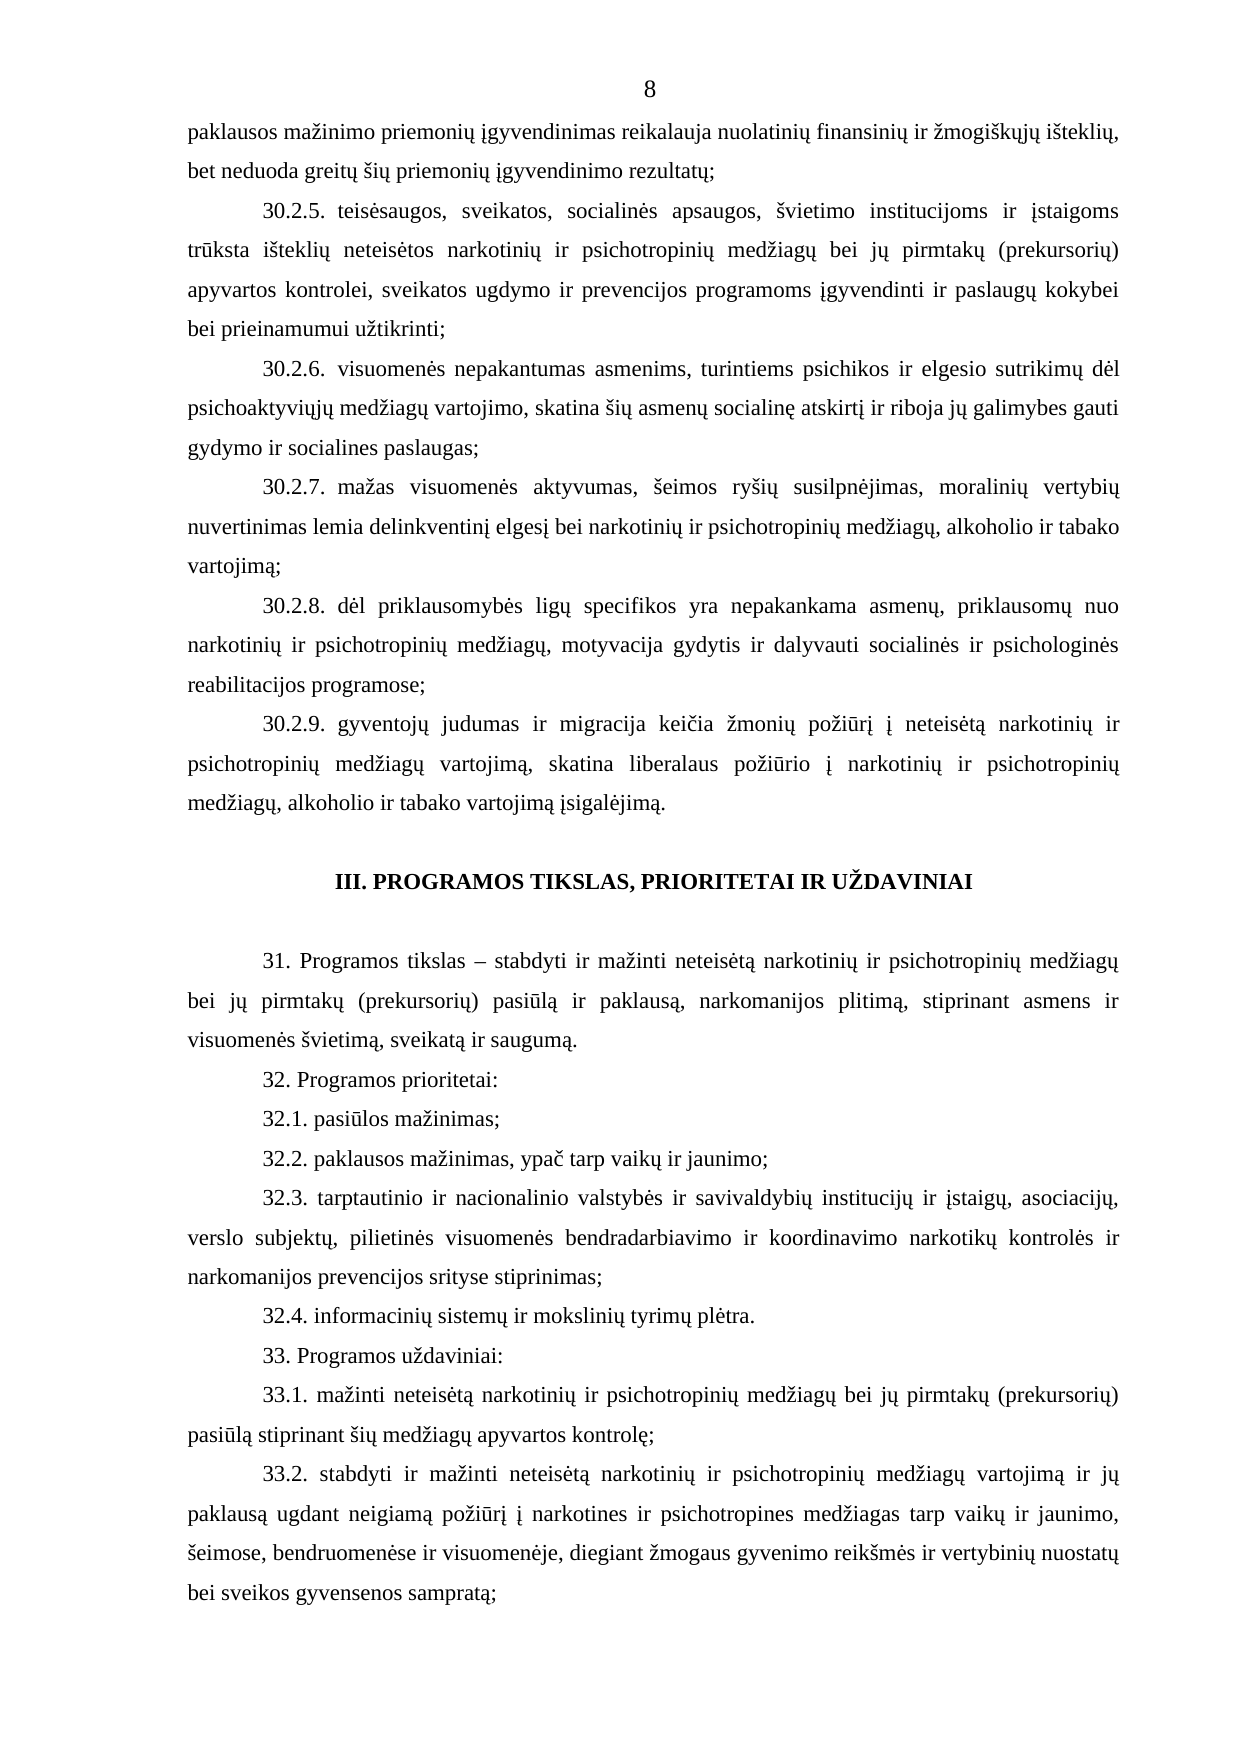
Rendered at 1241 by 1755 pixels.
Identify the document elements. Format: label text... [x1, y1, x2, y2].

text 33.1. mažinti neteisėtą narkotinių ir psichotropinių medžiagų bei jų pirmtakų (prekursorių) pasiūlą stiprinant šių medžiagų apyvartos kontrolę; [187, 1381, 1120, 1447]
text 32.3. tarptautinio ir nacionalinio valstybės ir savivaldybių institucijų ir įstaigų, asociacijų, verslo subjektų, pilietinės visuomenės bendradarbiavimo ir koordinavimo narkotikų kontrolės ir narkomanijos prevencijos srityse stiprinimas; [187, 1184, 1120, 1289]
text 30.2.9. gyventojų judumas ir migracija keičia žmonių požiūrį į neteisėtą narkotinių ir psichotropinių medžiagų vartojimą, skatina liberalaus požiūrio į narkotinių ir psichotropinių medžiagų, alkoholio ir tabako vartojimą įsigalėjimą. [187, 710, 1120, 816]
text 30.2.7. mažas visuomenės aktyvumas, šeimos ryšių susilpnėjimas, moralinių vertybių nuvertinimas lemia delinkventinį elgesį bei narkotinių ir psichotropinių medžiagų, alkoholio ir tabako vartojimą; [187, 473, 1120, 579]
text 30.2.5. teisėsaugos, sveikatos, socialinės apsaugos, švietimo institucijoms ir įstaigoms trūksta išteklių neteisėtos narkotinių ir psichotropinių medžiagų bei jų pirmtakų (prekursorių) apyvartos kontrolei, sveikatos ugdymo ir prevencijos programoms įgyvendinti ir paslaugų kokybei bei prieinamumui užtikrinti; [187, 197, 1120, 342]
text 30.2.8. dėl priklausomybės ligų specifikos yra nepakankama asmenų, priklausomų nuo narkotinių ir psichotropinių medžiagų, motyvacija gydytis ir dalyvauti socialinės ir psichologinės reabilitacijos programose; [187, 592, 1120, 697]
text paklausos mažinimo priemonių įgyvendinimas reikalauja nuolatinių finansinių ir žmogiškųjų išteklių, bet neduoda greitų šių priemonių įgyvendinimo rezultatų; [187, 118, 1120, 184]
text 33.2. stabdyti ir mažinti neteisėtą narkotinių ir psichotropinių medžiagų vartojimą ir jų paklausą ugdant neigiamą požiūrį į narkotines ir psichotropines medžiagas tarp vaikų ir jaunimo, šeimose, bendruomenėse ir visuomenėje, diegiant žmogaus gyvenimo reikšmės ir vertybinių nuostatų bei sveikos gyvensenos sampratą; [187, 1460, 1120, 1605]
text 30.2.6. visuomenės nepakantumas asmenims, turintiems psichikos ir elgesio sutrikimų dėl psichoaktyviųjų medžiagų vartojimo, skatina šių asmenų socialinę atskirtį ir riboja jų galimybes gauti gydymo ir socialines paslaugas; [187, 355, 1120, 460]
text 32.4. informacinių sistemų ir mokslinių tyrimų plėtra. [187, 1302, 1120, 1329]
text 32.2. paklausos mažinimas, ypač tarp vaikų ir jaunimo; [187, 1144, 1120, 1171]
text 32. Programos prioritetai: [187, 1066, 1120, 1092]
text 32.1. pasiūlos mažinimas; [187, 1105, 1120, 1131]
text 33. Programos uždaviniai: [187, 1342, 1120, 1368]
text III. PROGRAMOS tikslaS, PRIORITETAI ir uždaviniai [187, 868, 1120, 894]
text 31. Programos tikslas – stabdyti ir mažinti neteisėtą narkotinių ir psichotropinių medžiagų bei jų pirmtakų (prekursorių) pasiūlą ir paklausą, narkomanijos plitimą, stiprinant asmens ir visuomenės švietimą, sveikatą ir saugumą. [187, 947, 1120, 1052]
